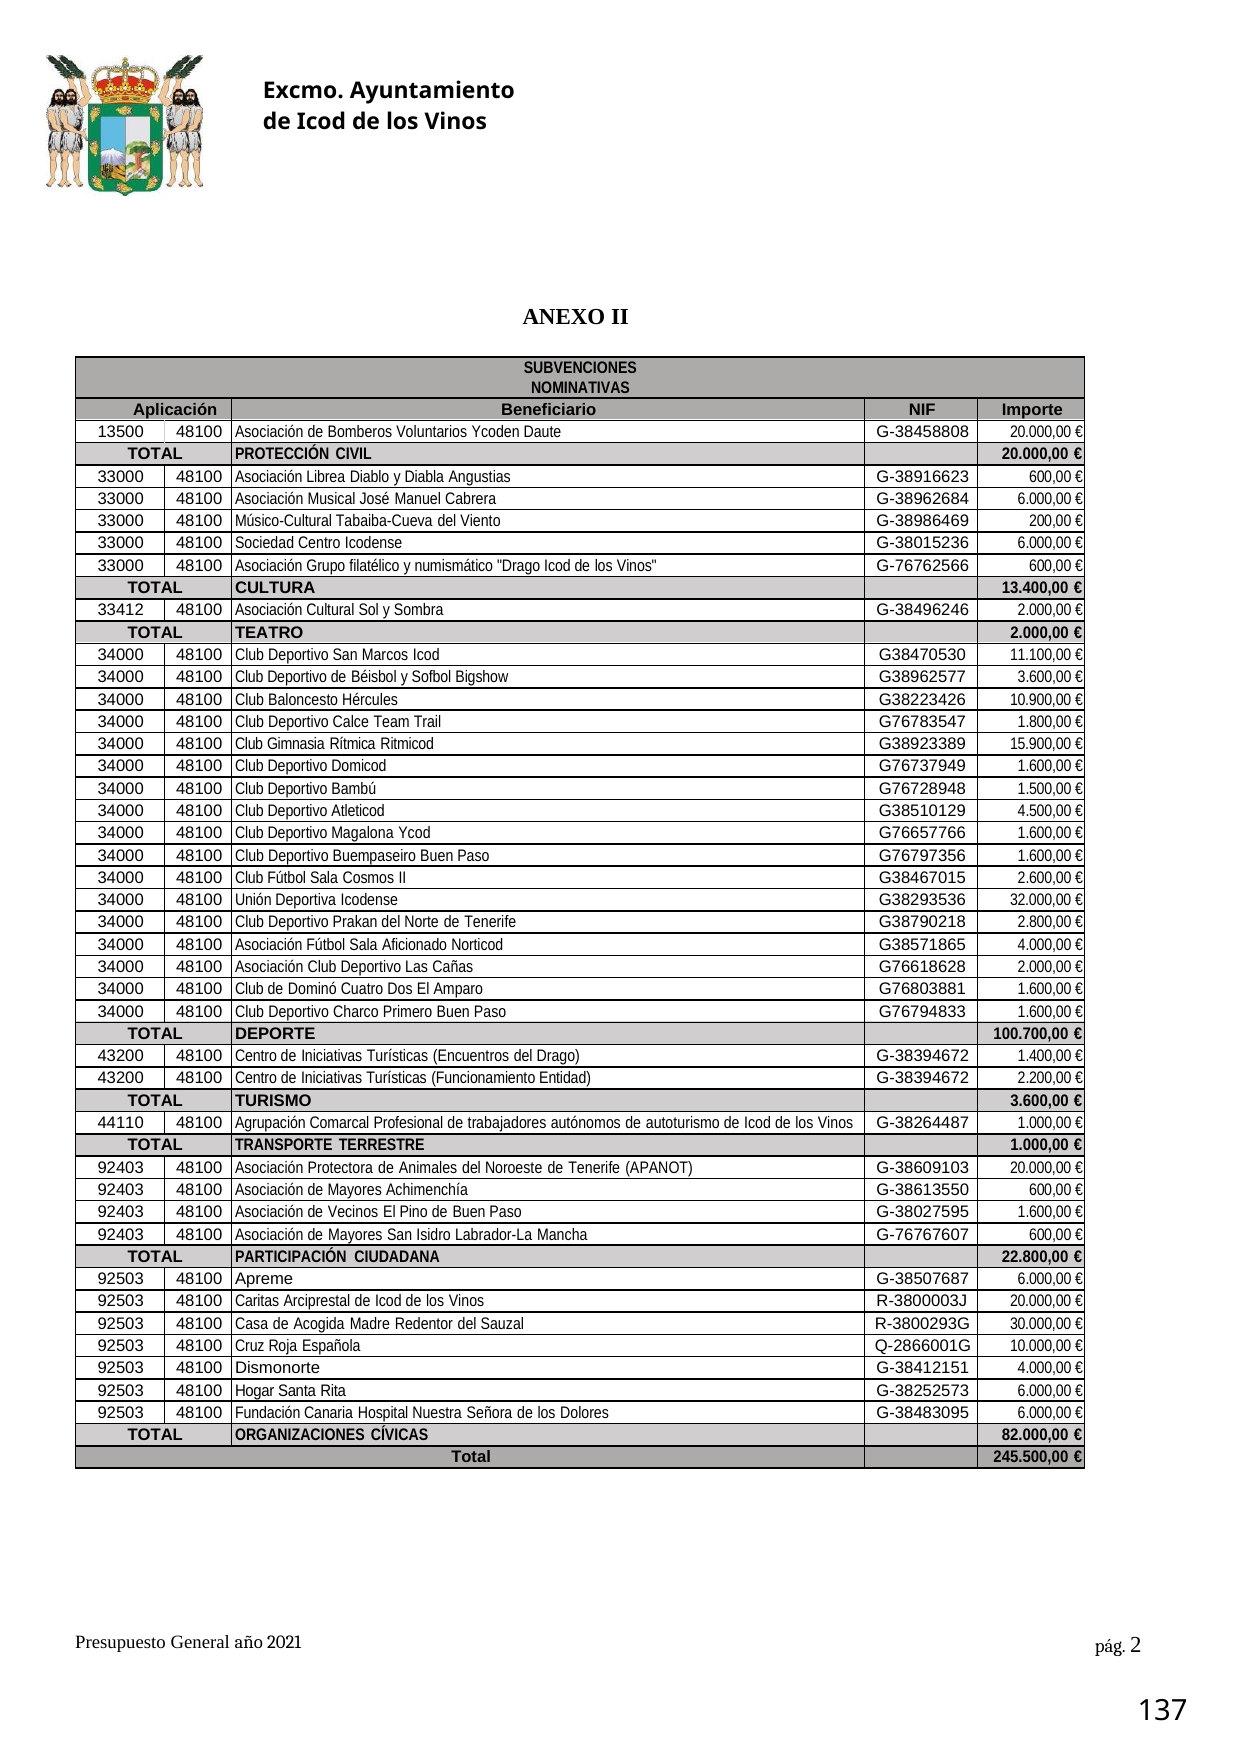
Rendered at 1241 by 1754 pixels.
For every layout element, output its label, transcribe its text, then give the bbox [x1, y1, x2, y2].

table_cell 1.800,00 € [978, 711, 1084, 732]
table_cell TOTAL [76, 622, 231, 642]
table_cell G76657766 [865, 822, 977, 843]
table_cell G-38507687 [865, 1268, 977, 1289]
table_cell ORGANIZACIONES CÍVICAS [232, 1424, 864, 1445]
table_cell 92503 [76, 1268, 164, 1289]
table_cell G-38962684 [865, 488, 977, 509]
table_cell 6.000,00 € [978, 1380, 1084, 1400]
table_cell G-38264487 [865, 1112, 977, 1133]
table_cell 22.800,00 € [978, 1246, 1084, 1267]
table_cell [865, 1135, 977, 1155]
table_cell 34000 [76, 756, 164, 776]
table_cell 43200 [76, 1045, 164, 1066]
table_cell TOTAL [76, 577, 231, 598]
table_cell 600,00 € [978, 1179, 1084, 1200]
table_cell 245.500,00 € [978, 1447, 1084, 1467]
table_cell TOTAL [76, 1424, 231, 1445]
table_cell Asociación Protectora de Animales del Noroeste de Tenerife (APANOT) [232, 1157, 864, 1177]
table_cell Q-2866001G [865, 1335, 977, 1356]
table_cell 2.000,00 € [978, 622, 1084, 642]
table_cell 6.000,00 € [978, 1402, 1084, 1423]
table_cell DEPORTE [232, 1023, 864, 1044]
table_cell TOTAL [76, 1023, 231, 1044]
table_cell 48100 [165, 1068, 231, 1088]
table_cell 48100 [165, 822, 231, 843]
table_cell Club Deportivo Buempaseiro Buen Paso [232, 845, 864, 865]
table_cell G38962577 [865, 666, 977, 687]
table_cell 48100 [165, 956, 231, 977]
table_cell Importe [978, 399, 1084, 419]
table_cell 48100 [165, 644, 231, 665]
table_cell 33000 [76, 533, 164, 553]
table_cell Club Deportivo Magalona Ycod [232, 822, 864, 843]
table_cell 13500 [76, 421, 164, 442]
table_cell G76618628 [865, 956, 977, 977]
table_cell Total [76, 1447, 864, 1467]
table_cell G38510129 [865, 800, 977, 821]
table_cell G38571865 [865, 934, 977, 954]
table_cell 48100 [165, 867, 231, 888]
table_cell CULTURA [232, 577, 864, 598]
table_cell G-38483095 [865, 1402, 977, 1423]
table_cell R-3800293G [865, 1313, 977, 1333]
table_cell [865, 1447, 977, 1467]
table_cell G-38916623 [865, 466, 977, 486]
table_cell Asociación Cultural Sol y Sombra [232, 600, 864, 620]
table_cell 92503 [76, 1313, 164, 1333]
table_cell 20.000,00 € [978, 421, 1084, 442]
table_cell 48100 [165, 488, 231, 509]
table_cell 92503 [76, 1291, 164, 1311]
table_cell 48100 [165, 978, 231, 999]
table_cell 34000 [76, 644, 164, 665]
table_cell 600,00 € [978, 555, 1084, 576]
table_cell Asociación de Mayores San Isidro Labrador-La Mancha [232, 1224, 864, 1244]
table_cell R-3800003J [865, 1291, 977, 1311]
table_cell 48100 [165, 800, 231, 821]
table_cell 200,00 € [978, 510, 1084, 531]
table_cell [865, 1090, 977, 1111]
table_cell 34000 [76, 912, 164, 932]
table_cell G38790218 [865, 912, 977, 932]
table_cell 44110 [76, 1112, 164, 1133]
table_cell 48100 [165, 1179, 231, 1200]
table_cell 11.100,00 € [978, 644, 1084, 665]
table_cell [865, 1424, 977, 1445]
table_cell Club Deportivo Bambú [232, 778, 864, 798]
table_cell 1.600,00 € [978, 978, 1084, 999]
table_cell 10.900,00 € [978, 689, 1084, 709]
table_cell 48100 [165, 1402, 231, 1423]
table_cell Asociación de Vecinos El Pino de Buen Paso [232, 1201, 864, 1222]
table_cell 92403 [76, 1224, 164, 1244]
table_cell 48100 [165, 1268, 231, 1289]
table_cell TEATRO [232, 622, 864, 642]
table_cell Club de Dominó Cuatro Dos El Amparo [232, 978, 864, 999]
table_cell G76803881 [865, 978, 977, 999]
table_cell 34000 [76, 845, 164, 865]
table_cell 34000 [76, 934, 164, 954]
table_cell G-38412151 [865, 1357, 977, 1378]
table_cell 32.000,00 € [978, 889, 1084, 910]
table_cell G76737949 [865, 756, 977, 776]
table_cell Centro de Iniciativas Turísticas (Encuentros del Drago) [232, 1045, 864, 1066]
table_cell 1.500,00 € [978, 778, 1084, 798]
table_cell Club Deportivo Atleticod [232, 800, 864, 821]
table_cell [865, 1023, 977, 1044]
table_cell 48100 [165, 555, 231, 576]
table_cell G38223426 [865, 689, 977, 709]
table_cell 48100 [165, 756, 231, 776]
table_cell 6.000,00 € [978, 533, 1084, 553]
table_cell Beneficiario [232, 399, 864, 419]
table_cell Club Deportivo Prakan del Norte de Tenerife [232, 912, 864, 932]
table_cell G-38986469 [865, 510, 977, 531]
table_cell 600,00 € [978, 1224, 1084, 1244]
table_cell [865, 577, 977, 598]
table_cell G76794833 [865, 1001, 977, 1021]
table_cell 48100 [165, 1112, 231, 1133]
table_cell 20.000,00 € [978, 1291, 1084, 1311]
table_cell G38923389 [865, 733, 977, 754]
table_cell Unión Deportiva Icodense [232, 889, 864, 910]
table_cell 6.000,00 € [978, 488, 1084, 509]
table_cell 34000 [76, 733, 164, 754]
table_cell 30.000,00 € [978, 1313, 1084, 1333]
table_cell Asociación de Bomberos Voluntarios Ycoden Daute [232, 421, 864, 442]
table_cell 34000 [76, 978, 164, 999]
table_cell 15.900,00 € [978, 733, 1084, 754]
table_cell G-38015236 [865, 533, 977, 553]
table_cell G-38496246 [865, 600, 977, 620]
table_cell 48100 [165, 845, 231, 865]
table_cell Apreme [232, 1268, 864, 1289]
table_cell 3.600,00 € [978, 666, 1084, 687]
table_cell G76728948 [865, 778, 977, 798]
table_cell Club Deportivo Domicod [232, 756, 864, 776]
table_cell 2.000,00 € [978, 956, 1084, 977]
table_cell TOTAL [76, 1090, 231, 1111]
table_cell 92403 [76, 1157, 164, 1177]
table_cell 34000 [76, 800, 164, 821]
table_cell 48100 [165, 1313, 231, 1333]
table_cell 2.800,00 € [978, 912, 1084, 932]
table_cell 34000 [76, 889, 164, 910]
table_cell 48100 [165, 889, 231, 910]
table_cell G-38027595 [865, 1201, 977, 1222]
table_cell 1.000,00 € [978, 1112, 1084, 1133]
table_cell PROTECCIÓN CIVIL [232, 443, 864, 464]
table_cell 13.400,00 € [978, 577, 1084, 598]
table_cell 34000 [76, 689, 164, 709]
table_cell 92503 [76, 1335, 164, 1356]
table_cell G-38609103 [865, 1157, 977, 1177]
table_cell 92403 [76, 1179, 164, 1200]
table_cell 48100 [165, 934, 231, 954]
table_cell 48100 [165, 533, 231, 553]
table_cell 92503 [76, 1380, 164, 1400]
table_cell Músico-Cultural Tabaiba-Cueva del Viento [232, 510, 864, 531]
table_cell G-38252573 [865, 1380, 977, 1400]
table_cell 48100 [165, 778, 231, 798]
table_header SUBVENCIONES NOMINATIVAS [76, 358, 1084, 397]
table_cell 92503 [76, 1357, 164, 1378]
table_cell 48100 [165, 510, 231, 531]
table_cell TRANSPORTE TERRESTRE [232, 1135, 864, 1155]
table_cell Fundación Canaria Hospital Nuestra Señora de los Dolores [232, 1402, 864, 1423]
table_cell 34000 [76, 711, 164, 732]
table_cell 4.000,00 € [978, 1357, 1084, 1378]
table_cell 34000 [76, 666, 164, 687]
table_cell G76783547 [865, 711, 977, 732]
table_cell 48100 [165, 1001, 231, 1021]
table_cell 2.000,00 € [978, 600, 1084, 620]
table_cell TOTAL [76, 1246, 231, 1267]
table_cell 48100 [165, 1045, 231, 1066]
table_cell [865, 443, 977, 464]
table_cell Caritas Arciprestal de Icod de los Vinos [232, 1291, 864, 1311]
table_cell 34000 [76, 778, 164, 798]
table_cell 1.600,00 € [978, 845, 1084, 865]
table_cell TOTAL [76, 443, 231, 464]
table_cell Cruz Roja Española [232, 1335, 864, 1356]
table_cell Club Deportivo Charco Primero Buen Paso [232, 1001, 864, 1021]
table_cell 20.000,00 € [978, 1157, 1084, 1177]
table_cell Sociedad Centro Icodense [232, 533, 864, 553]
table_cell Asociación Club Deportivo Las Cañas [232, 956, 864, 977]
table_cell G-38394672 [865, 1045, 977, 1066]
table_cell 34000 [76, 867, 164, 888]
table_cell 34000 [76, 822, 164, 843]
table_cell 48100 [165, 912, 231, 932]
table_cell Asociación Musical José Manuel Cabrera [232, 488, 864, 509]
table_cell 48100 [165, 421, 231, 442]
table_cell 48100 [165, 689, 231, 709]
table_cell Club Fútbol Sala Cosmos II [232, 867, 864, 888]
table_cell 48100 [165, 733, 231, 754]
table_cell TURISMO [232, 1090, 864, 1111]
table_cell Club Deportivo de Béisbol y Sofbol Bigshow [232, 666, 864, 687]
table_cell Centro de Iniciativas Turísticas (Funcionamiento Entidad) [232, 1068, 864, 1088]
table_cell G-38458808 [865, 421, 977, 442]
table_cell 34000 [76, 1001, 164, 1021]
table_cell Club Deportivo Calce Team Trail [232, 711, 864, 732]
table_cell G76797356 [865, 845, 977, 865]
table_cell Aplicación [76, 399, 231, 419]
table_cell Asociación de Mayores Achimenchía [232, 1179, 864, 1200]
table_cell Agrupación Comarcal Profesional de trabajadores autónomos de autoturismo de Icod de los Vinos [232, 1112, 864, 1133]
table_cell 48100 [165, 1201, 231, 1222]
table_cell 33000 [76, 555, 164, 576]
table_cell 34000 [76, 956, 164, 977]
table_cell 48100 [165, 711, 231, 732]
table_cell 33000 [76, 510, 164, 531]
picture [46, 55, 203, 196]
table_cell 92403 [76, 1201, 164, 1222]
table_cell 43200 [76, 1068, 164, 1088]
table_cell G38293536 [865, 889, 977, 910]
table_cell Casa de Acogida Madre Redentor del Sauzal [232, 1313, 864, 1333]
table_cell TOTAL [76, 1135, 231, 1155]
table_cell 48100 [165, 1335, 231, 1356]
table_cell 48100 [165, 466, 231, 486]
table_cell G-76762566 [865, 555, 977, 576]
table_cell 600,00 € [978, 466, 1084, 486]
table_cell G-38613550 [865, 1179, 977, 1200]
table_cell 33000 [76, 488, 164, 509]
table_cell Hogar Santa Rita [232, 1380, 864, 1400]
table_cell 2.200,00 € [978, 1068, 1084, 1088]
text ANEXO II [520, 303, 630, 329]
table_cell PARTICIPACIÓN CIUDADANA [232, 1246, 864, 1267]
table_cell 1.600,00 € [978, 1201, 1084, 1222]
table_cell 33000 [76, 466, 164, 486]
table_cell G38470530 [865, 644, 977, 665]
table_cell 1.000,00 € [978, 1135, 1084, 1155]
table_cell 1.600,00 € [978, 756, 1084, 776]
table_cell 20.000,00 € [978, 443, 1084, 464]
table_cell 48100 [165, 1380, 231, 1400]
table_cell 3.600,00 € [978, 1090, 1084, 1111]
table_cell 48100 [165, 1224, 231, 1244]
table_cell G38467015 [865, 867, 977, 888]
table_cell Asociación Fútbol Sala Aficionado Norticod [232, 934, 864, 954]
table_cell 92503 [76, 1402, 164, 1423]
table_cell Club Gimnasia Rítmica Ritmicod [232, 733, 864, 754]
table_cell 48100 [165, 600, 231, 620]
table_cell 100.700,00 € [978, 1023, 1084, 1044]
table_cell 48100 [165, 1357, 231, 1378]
table_cell 6.000,00 € [978, 1268, 1084, 1289]
table_cell 1.600,00 € [978, 1001, 1084, 1021]
table_cell [865, 622, 977, 642]
table_cell G-38394672 [865, 1068, 977, 1088]
table_cell Dismonorte [232, 1357, 864, 1378]
table_cell 82.000,00 € [978, 1424, 1084, 1445]
table_cell 2.600,00 € [978, 867, 1084, 888]
table_cell Asociación Librea Diablo y Diabla Angustias [232, 466, 864, 486]
table_cell 1.600,00 € [978, 822, 1084, 843]
table_cell Club Baloncesto Hércules [232, 689, 864, 709]
table_cell 33412 [76, 600, 164, 620]
table_cell 4.500,00 € [978, 800, 1084, 821]
table_cell 48100 [165, 1291, 231, 1311]
table_cell 1.400,00 € [978, 1045, 1084, 1066]
table_cell NIF [865, 399, 977, 419]
table_cell G-76767607 [865, 1224, 977, 1244]
table_cell Club Deportivo San Marcos Icod [232, 644, 864, 665]
table_cell [865, 1246, 977, 1267]
table_cell 4.000,00 € [978, 934, 1084, 954]
table_cell Asociación Grupo filatélico y numismático "Drago Icod de los Vinos" [232, 555, 864, 576]
table_cell 48100 [165, 1157, 231, 1177]
table_cell 48100 [165, 666, 231, 687]
table_cell 10.000,00 € [978, 1335, 1084, 1356]
